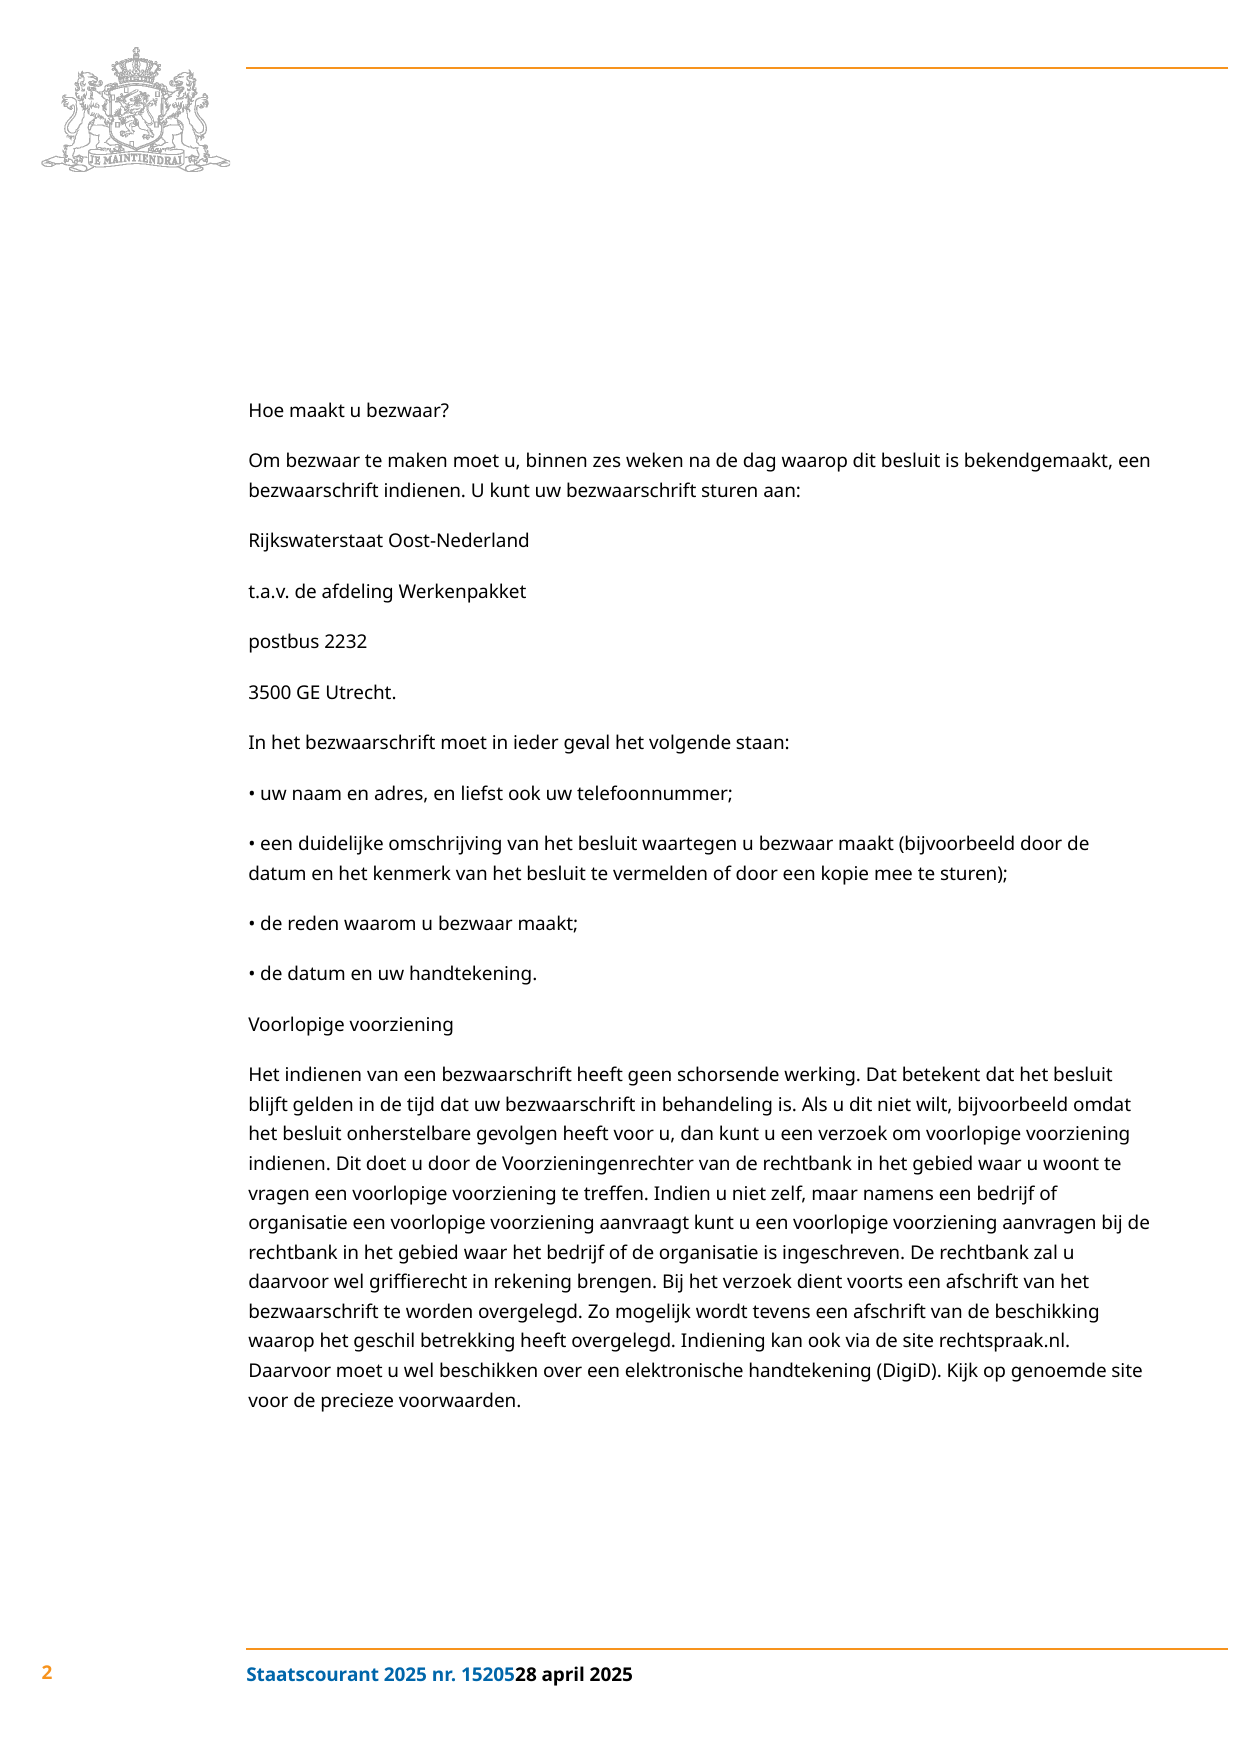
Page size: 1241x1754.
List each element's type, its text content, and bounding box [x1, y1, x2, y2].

text • uw naam en adres, en liefst ook uw telefoonnummer; [248, 780, 1152, 806]
text • de datum en uw handtekening. [248, 961, 1152, 986]
text Voorlopige voorziening [248, 1011, 1152, 1037]
text Het indienen van een bezwaarschrift heeft geen schorsende werking. Dat betekent dat het besluit blijft gelden in de tijd dat uw bezwaarschrift in behandeling is. Als u dit niet wilt, bijvoorbeeld omdat het besluit onherstelbare gevolgen heeft voor u, dan kunt u een verzoek om voorlopige voorziening indienen. Dit doet u door de Voorzieningenrechter van de rechtbank in het gebied waar u woont te vragen een voorlopige voorziening te treffen. Indien u niet zelf, maar namens een bedrijf of organisatie een voorlopige voorziening aanvraagt kunt u een voorlopige voorziening aanvragen bij de rechtbank in het gebied waar het bedrijf of de organisatie is ingeschreven. De rechtbank zal u daarvoor wel griffierecht in rekening brengen. Bij het verzoek dient voorts een afschrift van het bezwaarschrift te worden overgelegd. Zo mogelijk wordt tevens een afschrift van de beschikking waarop het geschil betrekking heeft overgelegd. Indiening kan ook via de site rechtspraak.nl. Daarvoor moet u wel beschikken over een elektronische handtekening (DigiD). Kijk op genoemde site voor de precieze voorwaarden. [248, 1061, 1152, 1413]
text • de reden waarom u bezwaar maakt; [248, 910, 1152, 936]
text Om bezwaar te maken moet u, binnen zes weken na de dag waarop dit besluit is bekendgemaakt, een bezwaarschrift indienen. U kunt uw bezwaarschrift sturen aan: [248, 448, 1152, 503]
text • een duidelijke omschrijving van het besluit waartegen u bezwaar maakt (bijvoorbeeld door de datum en het kenmerk van het besluit te vermelden of door een kopie mee te sturen); [248, 830, 1152, 886]
text In het bezwaarschrift moet in ieder geval het volgende staan: [248, 729, 1152, 755]
picture [41, 47, 231, 172]
text Rijkswaterstaat Oost-Nederland [248, 528, 1152, 553]
text 3500 GE Utrecht. [248, 679, 1152, 705]
text postbus 2232 [248, 628, 1152, 654]
text Hoe maakt u bezwaar? [248, 397, 1152, 423]
text t.a.v. de afdeling Werkenpakket [248, 578, 1152, 604]
